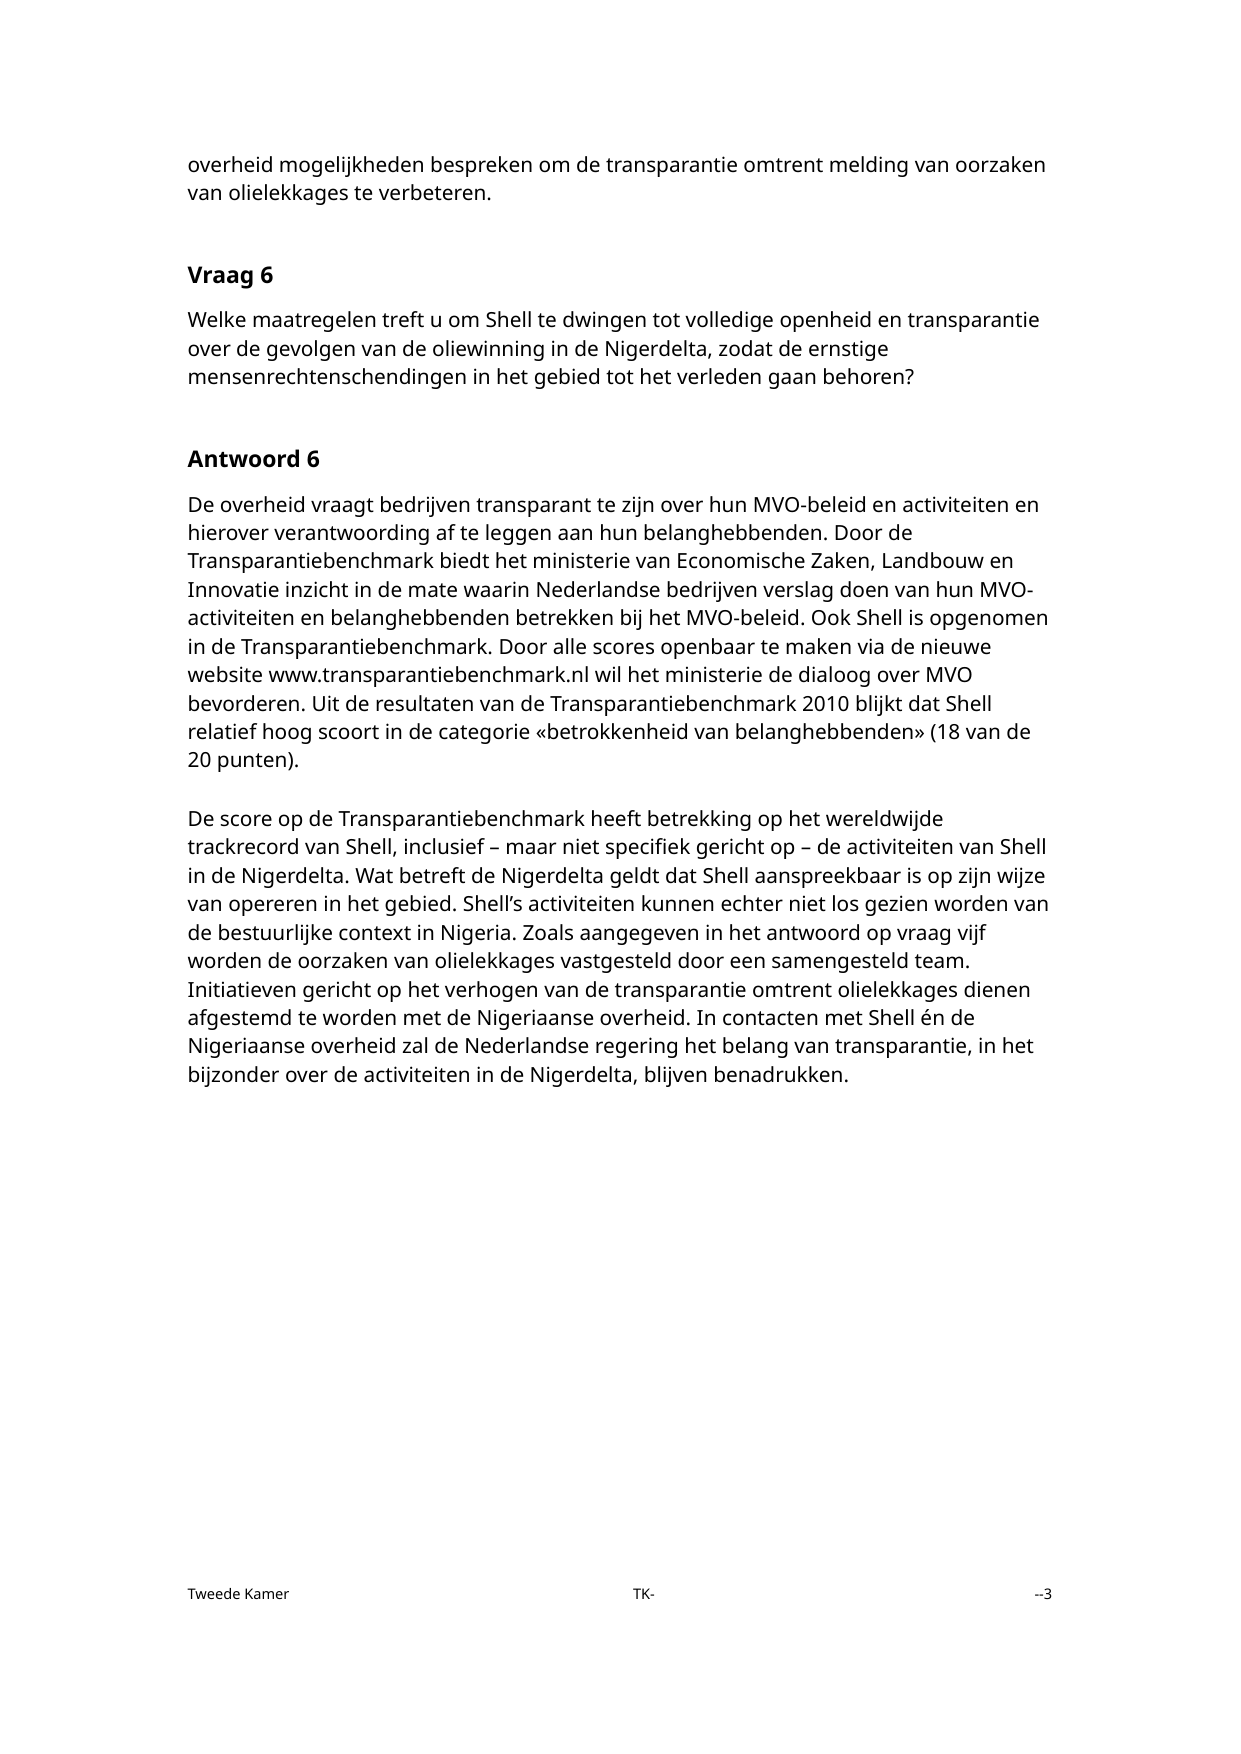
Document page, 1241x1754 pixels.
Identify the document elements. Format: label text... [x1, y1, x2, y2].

subtitle Antwoord 6 [187, 443, 1053, 475]
text Welke maatregelen treft u om Shell te dwingen tot volledige openheid en transparantie over de gevolgen van de oliewinning in de Nigerdelta, zodat de ernstige mensenrechtenschendingen in het gebied tot het verleden gaan behoren? [187, 306, 1053, 391]
text De overheid vraagt bedrijven transparant te zijn over hun MVO-beleid en activiteiten en hierover verantwoording af te leggen aan hun belanghebbenden. Door de Transparantiebenchmark biedt het ministerie van Economische Zaken, Landbouw en Innovatie inzicht in de mate waarin Nederlandse bedrijven verslag doen van hun MVO-activiteiten en belanghebbenden betrekken bij het MVO-beleid. Ook Shell is opgenomen in de Transparantiebenchmark. Door alle scores openbaar te maken via de nieuwe website www.transparantiebenchmark.nl wil het ministerie de dialoog over MVO bevorderen. Uit de resultaten van de Transparantiebenchmark 2010 blijkt dat Shell relatief hoog scoort in de categorie «betrokkenheid van belanghebbenden» (18 van de 20 punten). [187, 490, 1053, 774]
subtitle Vraag 6 [187, 259, 1053, 291]
text De score op de Transparantiebenchmark heeft betrekking op het wereldwijde trackrecord van Shell, inclusief – maar niet specifiek gericht op – de activiteiten van Shell in de Nigerdelta. Wat betreft de Nigerdelta geldt dat Shell aanspreekbaar is op zijn wijze van opereren in het gebied. Shell’s activiteiten kunnen echter niet los gezien worden van de bestuurlijke context in Nigeria. Zoals aangegeven in het antwoord op vraag vijf worden de oorzaken van olielekkages vastgesteld door een samengesteld team. Initiatieven gericht op het verhogen van de transparantie omtrent olielekkages dienen afgestemd te worden met de Nigeriaanse overheid. In contacten met Shell én de Nigeriaanse overheid zal de Nederlandse regering het belang van transparantie, in het bijzonder over de activiteiten in de Nigerdelta, blijven benadrukken. [187, 804, 1053, 1088]
text overheid mogelijkheden bespreken om de transparantie omtrent melding van oorzaken van olielekkages te verbeteren. [187, 150, 1053, 207]
